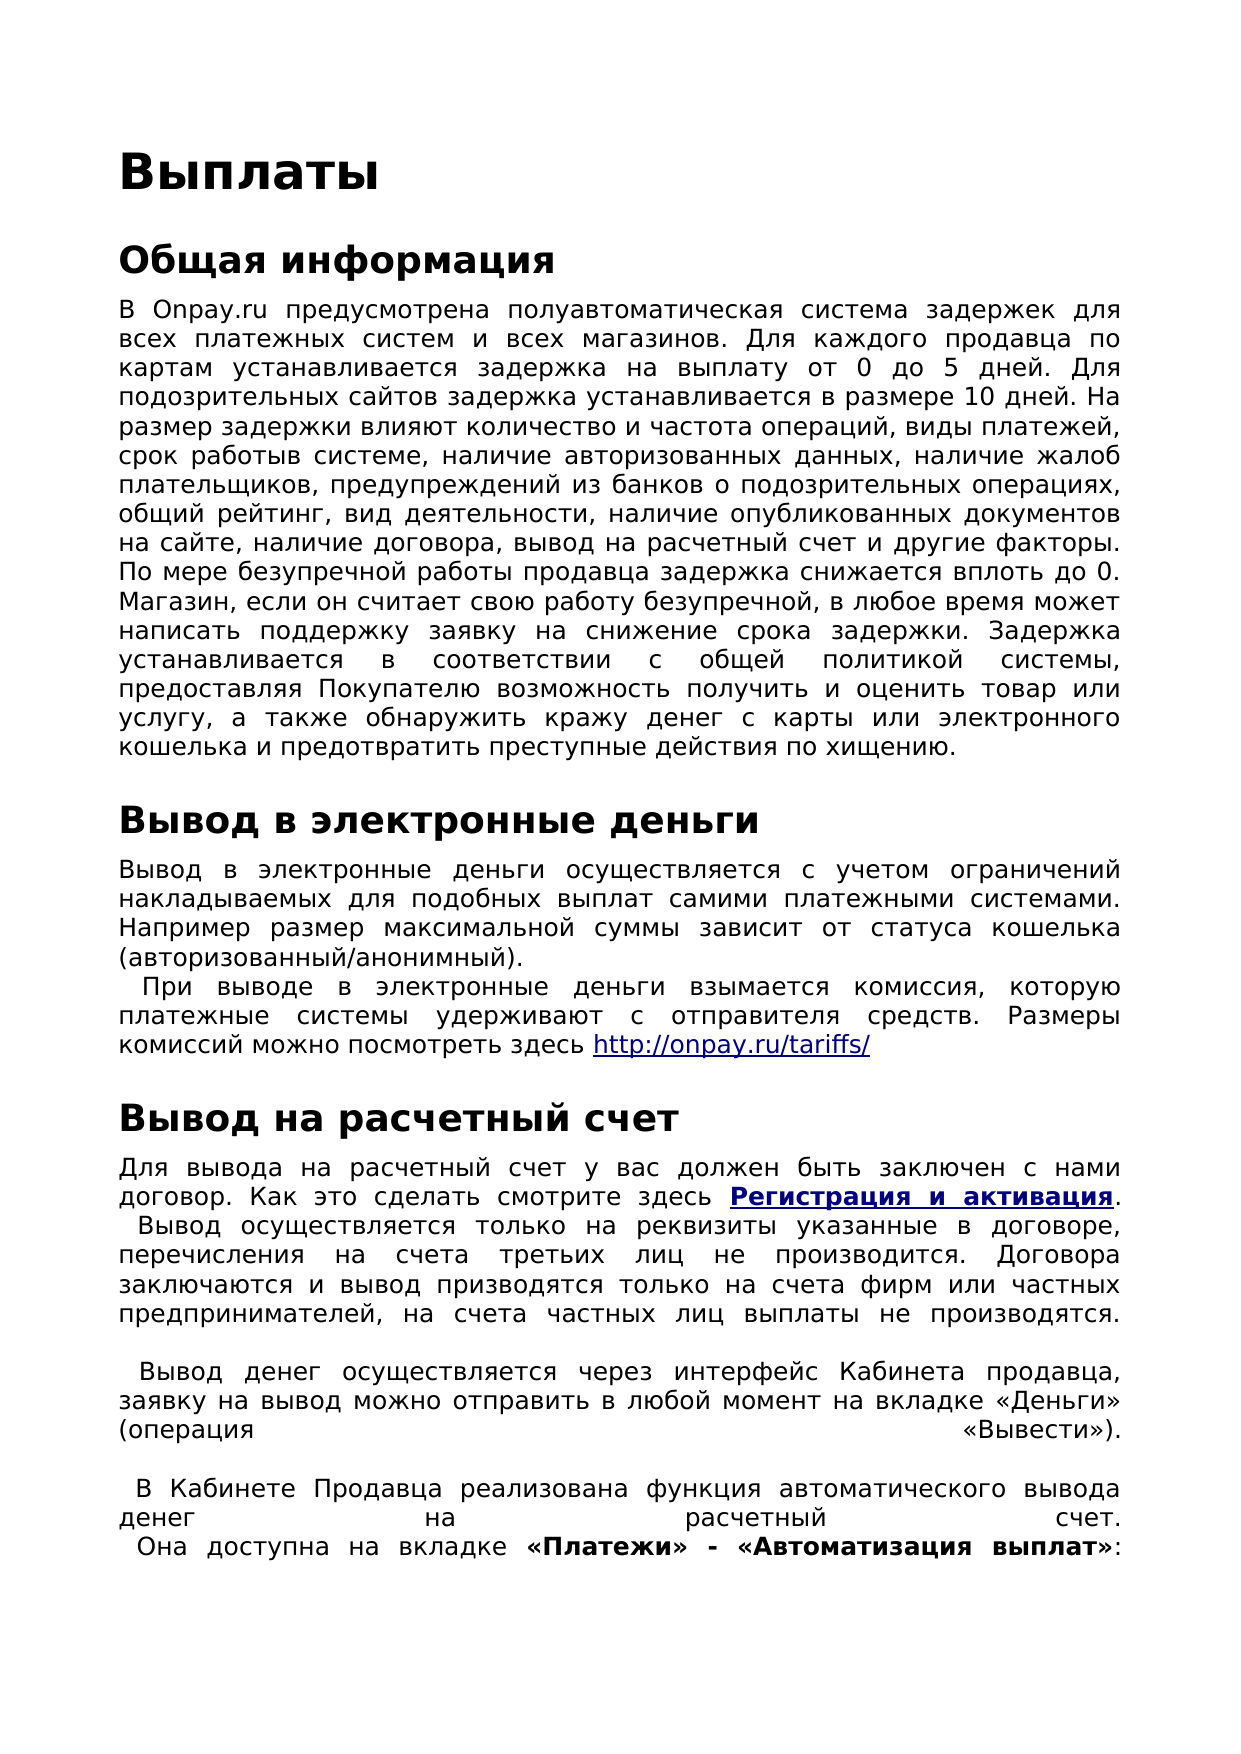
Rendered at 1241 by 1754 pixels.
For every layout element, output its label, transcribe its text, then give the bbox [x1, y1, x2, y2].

text Вывод в электронные деньги осуществляется с учетом ограничений накладываемых для подобных выплат самими платежными системами. Например размер максимальной суммы зависит от статуса кошелька (авторизованный/анонимный). При выводе в электронные деньги взымается комиссия, которую платежные системы удерживают с отправителя средств. Размеры комиссий можно посмотреть здесь http://onpay.ru/tariffs/ [118, 855, 1122, 1059]
subtitle Общая информация [118, 239, 1122, 282]
text Для вывода на расчетный счет у вас должен быть заключен с нами договор. Как это сделать смотрите здесь Регистрация и активация. Вывод осуществляется только на реквизиты указанные в договоре, перечисления на счета третьих лиц не производится. Договора заключаются и вывод призводятся только на счета фирм или частных предпринимателей, на счета частных лиц выплаты не производятся. Вывод денег осуществляется через интерфейс Кабинета продавца, заявку на вывод можно отправить в любой момент на вкладке «Деньги» (операция «Вывести»). В Кабинете Продавца реализована функция автоматического вывода денег на расчетный счет. Она доступна на вкладке «Платежи» - «Автоматизация выплат»: [118, 1153, 1122, 1591]
subtitle Выплаты [118, 143, 1122, 201]
subtitle Вывод на расчетный счет [118, 1097, 1122, 1141]
text В Onpay.ru предусмотрена полуавтоматическая система задержек для всех платежных систем и всех магазинов. Для каждого продавца по картам устанавливается задержка на выплату от 0 до 5 дней. Для подозрительных сайтов задержка устанавливается в размере 10 дней. На размер задержки влияют количество и частота операций, виды платежей, срок работыв системе, наличие авторизованных данных, наличие жалоб плательщиков, предупреждений из банков о подозрительных операциях, общий рейтинг, вид деятельности, наличие опубликованных документов на сайте, наличие договора, вывод на расчетный счет и другие факторы. По мере безупречной работы продавца задержка снижается вплоть до 0. Магазин, если он считает свою работу безупречной, в любое время может написать поддержку заявку на снижение срока задержки. Задержка устанавливается в соответствии с общей политикой системы, предоставляя Покупателю возможность получить и оценить товар или услугу, а также обнаружить кражу денег с карты или электронного кошелька и предотвратить преступные действия по хищению. [118, 295, 1122, 762]
subtitle Вывод в электронные деньги [118, 799, 1122, 843]
